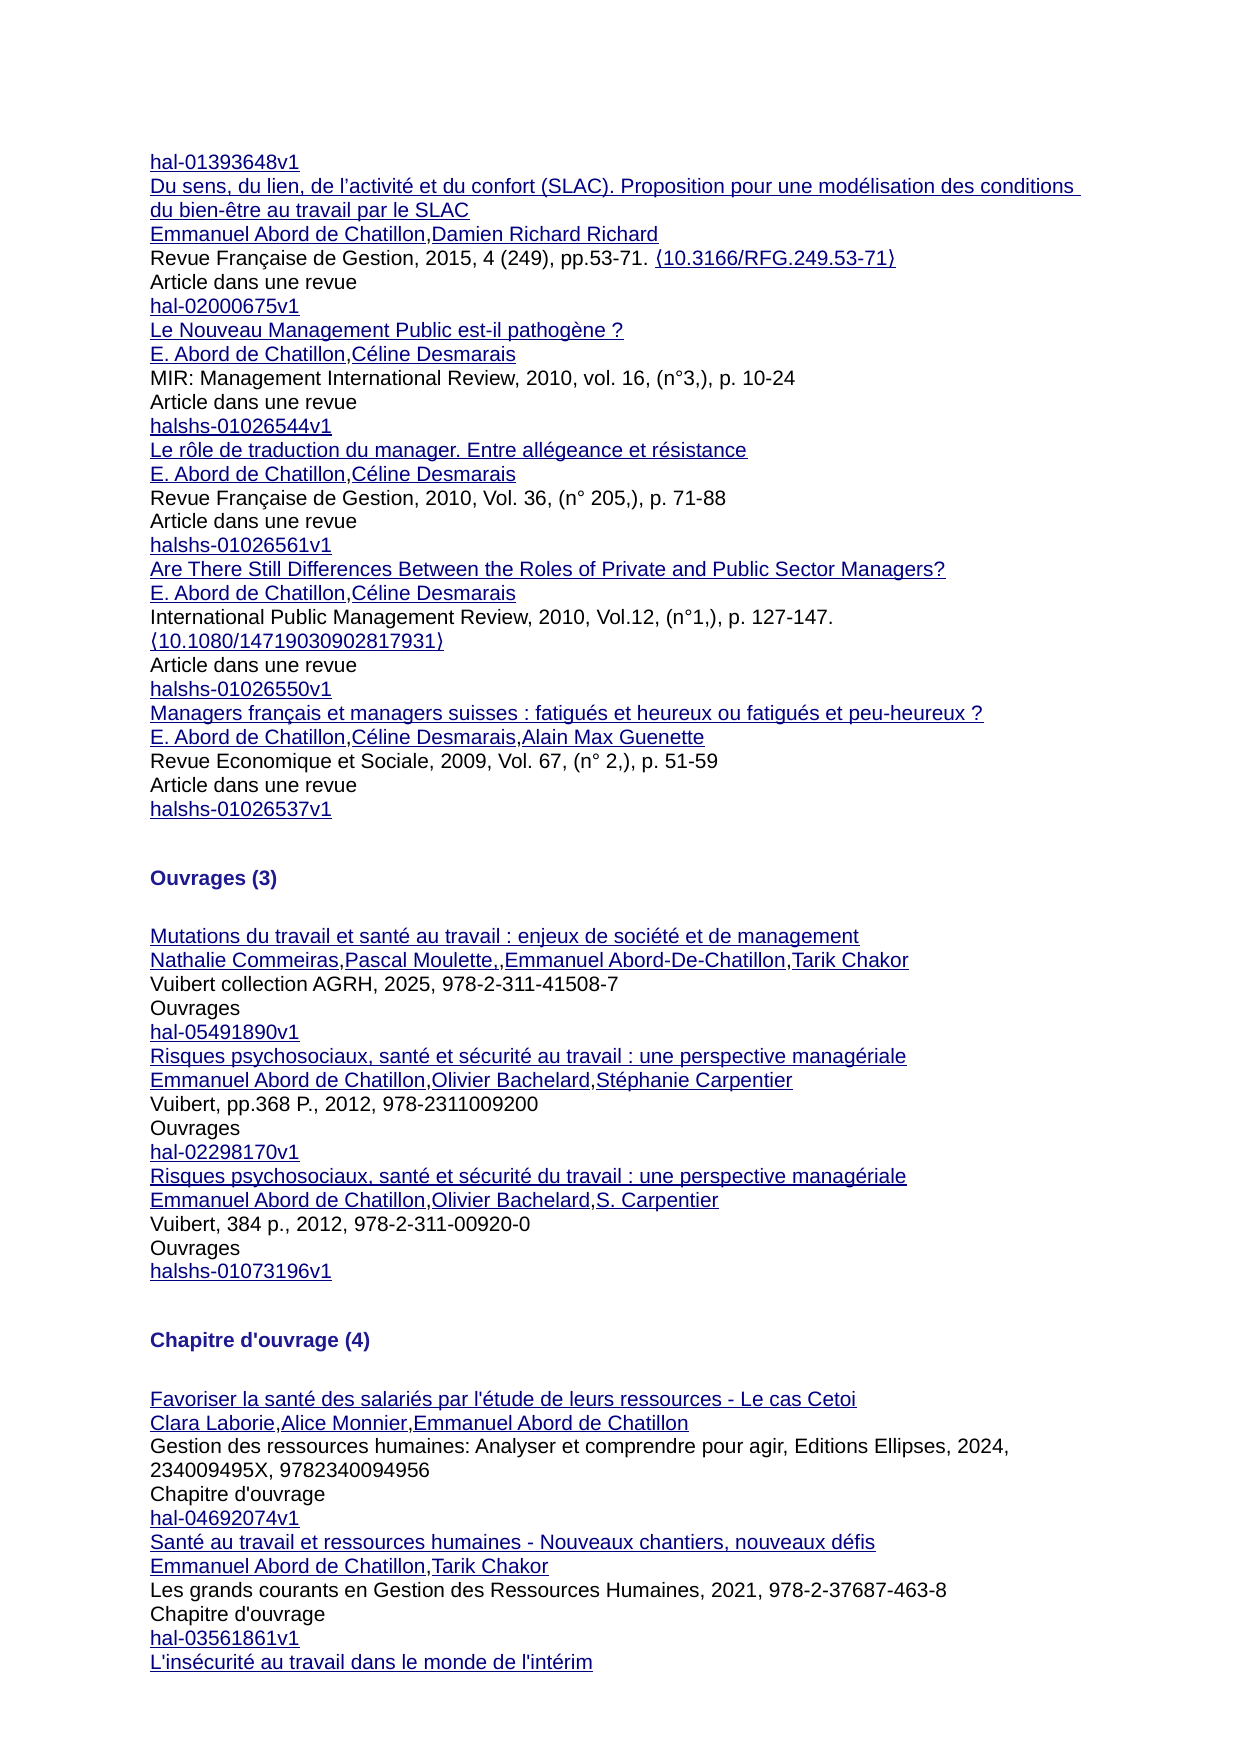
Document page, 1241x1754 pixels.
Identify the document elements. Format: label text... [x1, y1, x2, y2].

subtitle Chapitre d'ouvrage (4) [150, 1328, 1090, 1352]
table_cell Risques psychosociaux, santé et sécurité au travail : une perspective managériale Emmanuel Abord de Chatillon,Olivier Bachelard,Stéphanie Carpentier Vuibert, pp.368 P., 2012, 978-2311009200 Ouvrages hal-02298170v1 [150, 1044, 1090, 1163]
table_cell hal-01393648v1 [150, 150, 1090, 174]
table_cell Du sens, du lien, de l’activité et du confort (SLAC). Proposition pour une modélisation des conditions du bien-être au travail par le SLAC Emmanuel Abord de Chatillon,Damien Richard Richard Revue Française de Gestion, 2015, 4 (249), pp.53-71. ⟨10.3166/RFG.249.53-71⟩ Article dans une revue hal-02000675v1 [150, 174, 1090, 318]
table_cell Risques psychosociaux, santé et sécurité du travail : une perspective managériale Emmanuel Abord de Chatillon,Olivier Bachelard,S. Carpentier Vuibert, 384 p., 2012, 978-2-311-00920-0 Ouvrages halshs-01073196v1 [150, 1164, 1090, 1283]
table_header Favoriser la santé des salariés par l'étude de leurs ressources - Le cas Cetoi Clara Laborie,Alice Monnier,Emmanuel Abord de Chatillon Gestion des ressources humaines: Analyser et comprendre pour agir, Editions Ellipses, 2024, 234009495X, 9782340094956 Chapitre d'ouvrage hal-04692074v1 [150, 1386, 1090, 1530]
table_cell L'insécurité au travail dans le monde de l'intérim [150, 1650, 1090, 1674]
table_cell Le Nouveau Management Public est-il pathogène ? E. Abord de Chatillon,Céline Desmarais MIR: Management International Review, 2010, vol. 16, (n°3,), p. 10-24 Article dans une revue halshs-01026544v1 [150, 318, 1090, 437]
table_cell Are There Still Differences Between the Roles of Private and Public Sector Managers? E. Abord de Chatillon,Céline Desmarais International Public Management Review, 2010, Vol.12, (n°1,), p. 127-147. ⟨10.1080/14719030902817931⟩ Article dans une revue halshs-01026550v1 [150, 557, 1090, 701]
table_cell Managers français et managers suisses : fatigués et heureux ou fatigués et peu-heureux ? E. Abord de Chatillon,Céline Desmarais,Alain Max Guenette Revue Economique et Sociale, 2009, Vol. 67, (n° 2,), p. 51-59 Article dans une revue halshs-01026537v1 [150, 701, 1090, 821]
subtitle Ouvrages (3) [150, 866, 1090, 889]
table_cell Santé au travail et ressources humaines - Nouveaux chantiers, nouveaux défis Emmanuel Abord de Chatillon,Tarik Chakor Les grands courants en Gestion des Ressources Humaines, 2021, 978-2-37687-463-8 Chapitre d'ouvrage hal-03561861v1 [150, 1530, 1090, 1650]
table_cell Le rôle de traduction du manager. Entre allégeance et résistance E. Abord de Chatillon,Céline Desmarais Revue Française de Gestion, 2010, Vol. 36, (n° 205,), p. 71-88 Article dans une revue halshs-01026561v1 [150, 438, 1090, 557]
table_header Mutations du travail et santé au travail : enjeux de société et de management Nathalie Commeiras,Pascal Moulette,,Emmanuel Abord-De-Chatillon,Tarik Chakor Vuibert collection AGRH, 2025, 978-2-311-41508-7 Ouvrages hal-05491890v1 [150, 924, 1090, 1044]
